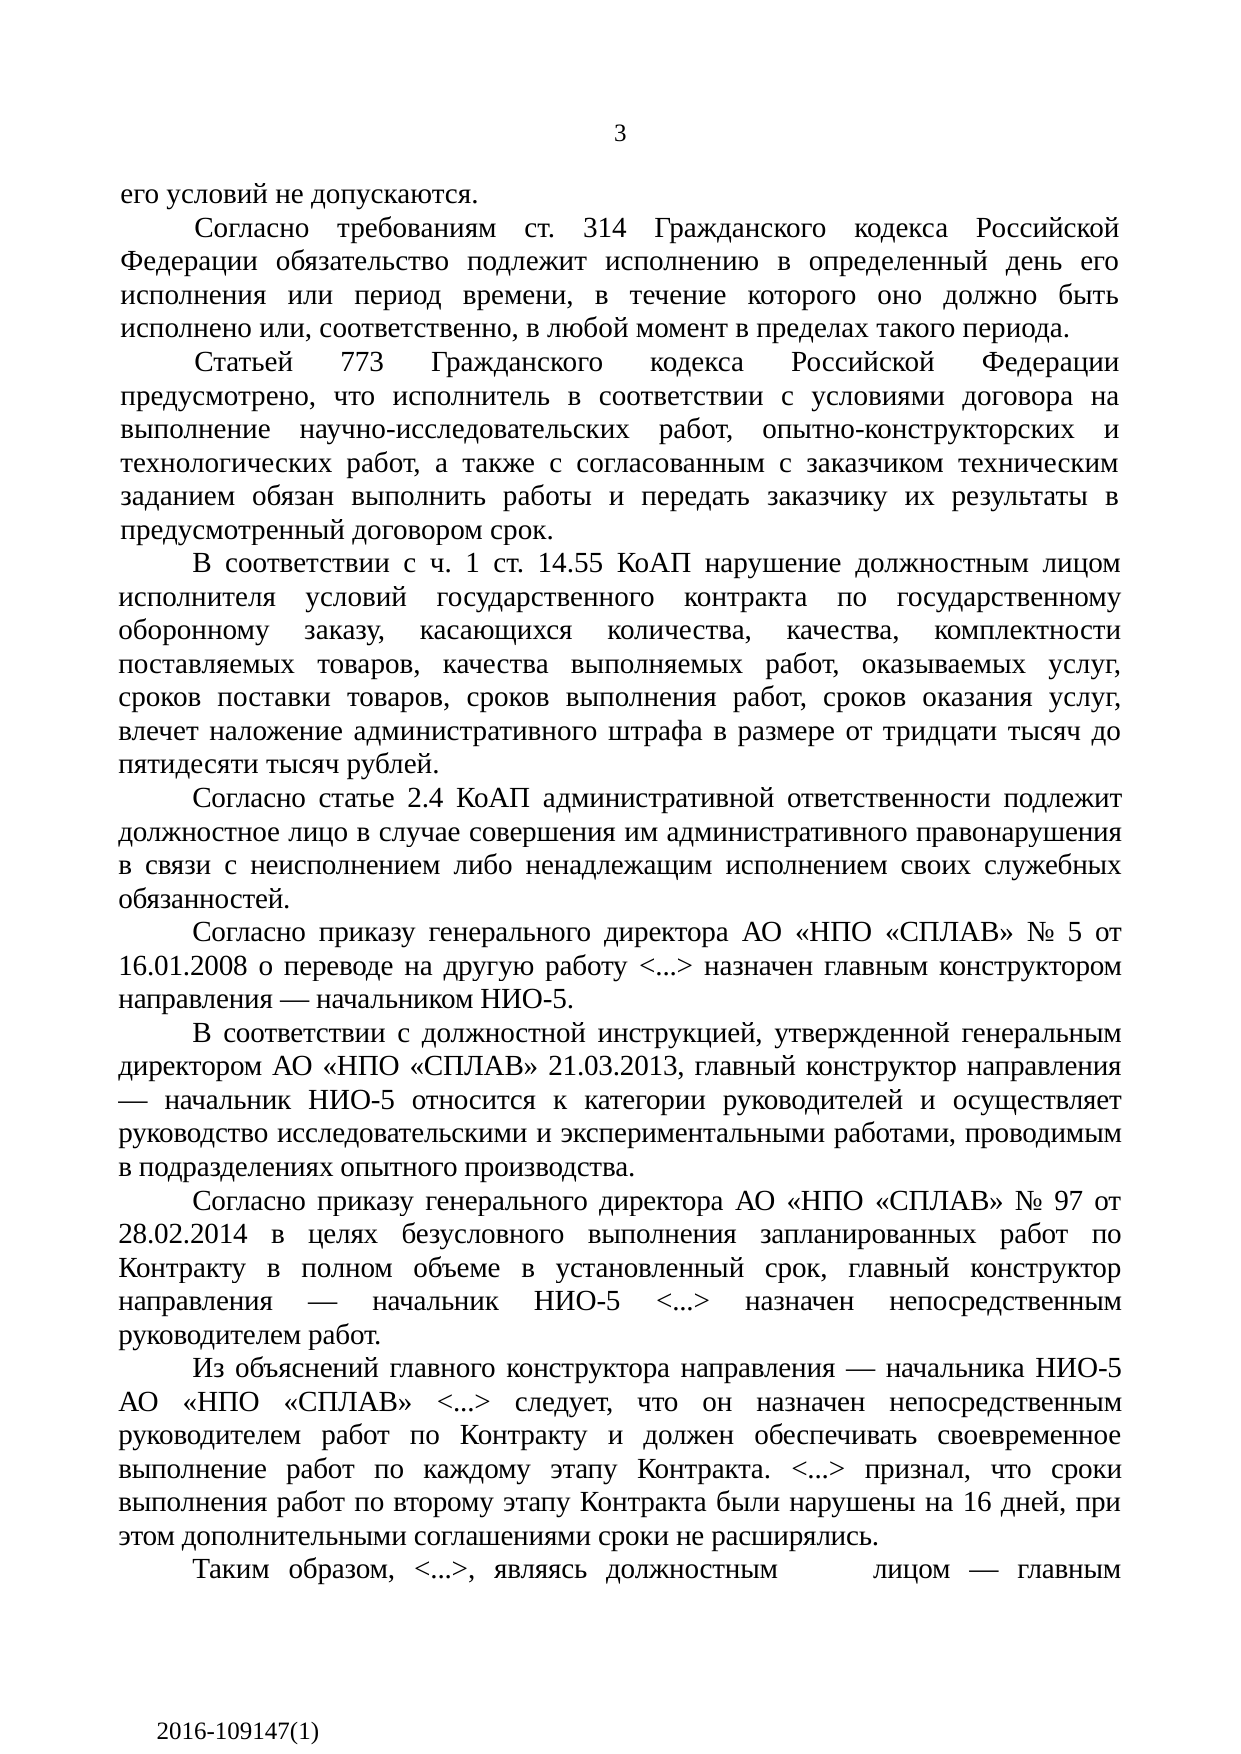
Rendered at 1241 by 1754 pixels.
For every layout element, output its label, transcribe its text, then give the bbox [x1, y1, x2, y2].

text Согласно требованиям ст. 314 Гражданского кодекса Российской Федерации обязательство подлежит исполнению в определенный день его исполнения или период времени, в течение которого оно должно быть исполнено или, соответственно, в любой момент в пределах такого периода. [120, 210, 1120, 344]
text Согласно приказу генерального директора АО «НПО «СПЛАВ» № 5 от 16.01.2008 о переводе на другую работу <...> назначен главным конструктором направления — начальником НИО-5. [118, 914, 1122, 1015]
text В соответствии с ч. 1 ст. 14.55 КоАП нарушение должностным лицом исполнителя условий государственного контракта по государственному оборонному заказу, касающихся количества, качества, комплектности поставляемых товаров, качества выполняемых работ, оказываемых услуг, сроков поставки товаров, сроков выполнения работ, сроков оказания услуг, влечет наложение административного штрафа в размере от тридцати тысяч до пятидесяти тысяч рублей. [118, 545, 1122, 780]
text Таким образом, <...>, являясь должностным лицом — главным [118, 1552, 1122, 1585]
text Статьей 773 Гражданского кодекса Российской Федерации предусмотрено, что исполнитель в соответствии с условиями договора на выполнение научно-исследовательских работ, опытно-конструкторских и технологических работ, а также с согласованным с заказчиком техническим заданием обязан выполнить работы и передать заказчику их результаты в предусмотренный договором срок. [120, 344, 1120, 545]
text Из объяснений главного конструктора направления — начальника НИО-5 АО «НПО «СПЛАВ» <...> следует, что он назначен непосредственным руководителем работ по Контракту и должен обеспечивать своевременное выполнение работ по каждому этапу Контракта. <...> признал, что сроки выполнения работ по второму этапу Контракта были нарушены на 16 дней, при этом дополнительными соглашениями сроки не расширялись. [118, 1350, 1122, 1552]
text Согласно приказу генерального директора АО «НПО «СПЛАВ» № 97 от 28.02.2014 в целях безусловного выполнения запланированных работ по Контракту в полном объеме в установленный срок, главный конструктор направления — начальник НИО-5 <...> назначен непосредственным руководителем работ. [118, 1183, 1122, 1350]
text его условий не допускаются. [120, 176, 1120, 210]
text В соответствии с должностной инструкцией, утвержденной генеральным директором АО «НПО «СПЛАВ» 21.03.2013, главный конструктор направления — начальник НИО-5 относится к категории руководителей и осуществляет руководство исследовательскими и экспериментальными работами, проводимым в подразделениях опытного производства. [118, 1015, 1122, 1183]
text Согласно статье 2.4 КоАП административной ответственности подлежит должностное лицо в случае совершения им административного правонарушения в связи с неисполнением либо ненадлежащим исполнением своих служебных обязанностей. [118, 780, 1122, 914]
